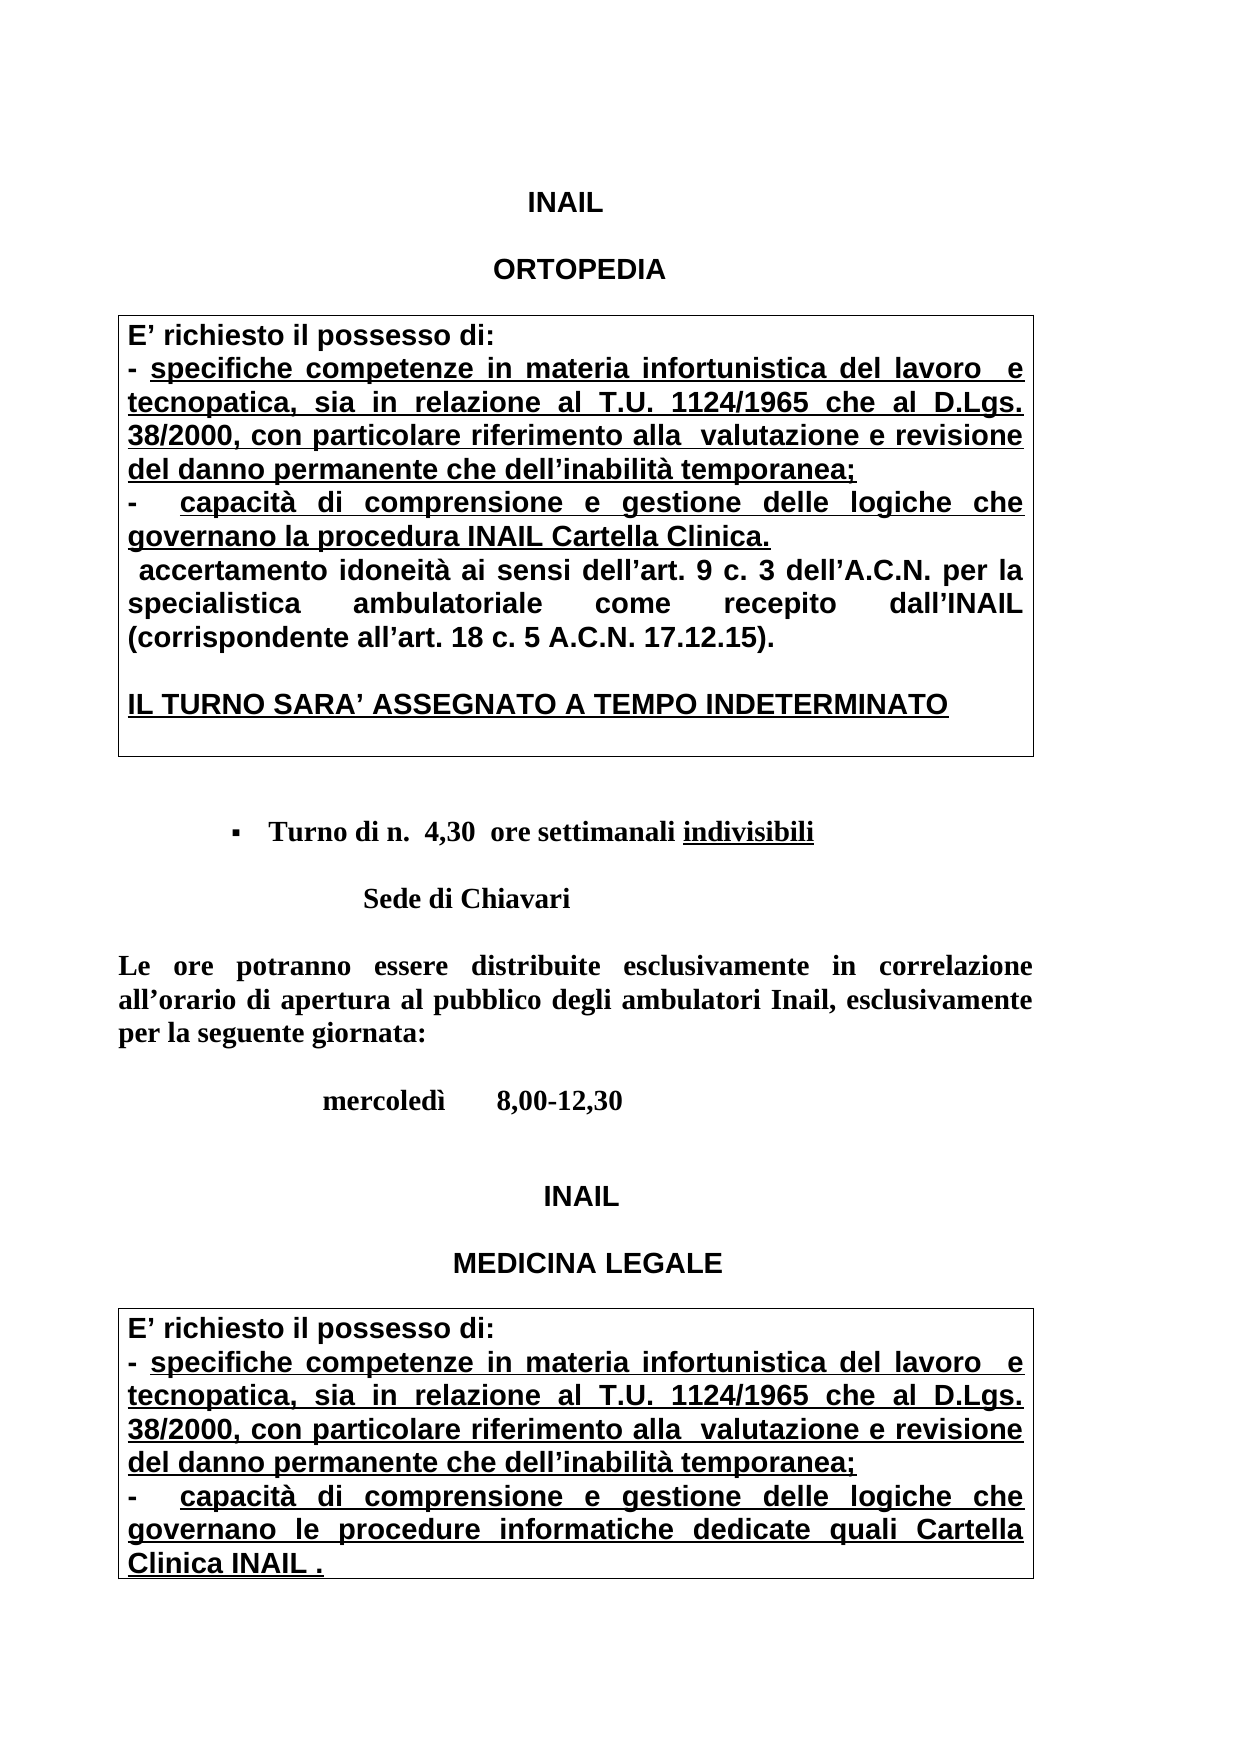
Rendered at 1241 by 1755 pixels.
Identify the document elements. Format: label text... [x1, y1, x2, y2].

text Sede di Chiavari [268, 881, 1093, 915]
text Le ore potranno essere distribuite esclusivamente in correlazione all’orario di apertura al pubblico degli ambulatori Inail, esclusivamente per la seguente giornata: [118, 948, 1034, 1049]
text - capacità di comprensione e gestione delle logiche che governano la procedura INAIL Cartella Clinica. [119, 482, 1033, 549]
text ORTOPEDIA [339, 252, 1093, 286]
text - specifiche competenze in materia infortunistica del lavoro e tecnopatica, sia in relazione al T.U. 1124/1965 che al D.Lgs. 38/2000, con particolare riferimento alla valutazione e revisione del danno permanente che dell’inabilità temporanea; [119, 348, 1033, 482]
text E’ richiesto il possesso di: [119, 316, 1033, 348]
subtitle INAIL [413, 1178, 1093, 1212]
text accertamento idoneità ai sensi dell’art. 9 c. 3 dell’A.C.N. per la specialistica ambulatoriale come recepito dall’INAIL (corrispondente all’art. 18 c. 5 A.C.N. 17.12.15). [119, 549, 1033, 653]
subtitle mercoledì 8,00-12,30 [118, 1083, 1093, 1116]
text - capacità di comprensione e gestione delle logiche che governano le procedure informatiche dedicate quali Cartella Clinica INAIL . [119, 1476, 1033, 1578]
subtitle INAIL [413, 185, 1093, 219]
text IL TURNO SARA’ ASSEGNATO A TEMPO INDETERMINATO [119, 683, 1033, 720]
text E’ richiesto il possesso di: [119, 1309, 1033, 1341]
text MEDICINA LEGALE [339, 1246, 1093, 1279]
list Turno di n. 4,30 ore settimanali indivisibili [231, 814, 1093, 848]
text - specifiche competenze in materia infortunistica del lavoro e tecnopatica, sia in relazione al T.U. 1124/1965 che al D.Lgs. 38/2000, con particolare riferimento alla valutazione e revisione del danno permanente che dell’inabilità temporanea; [119, 1341, 1033, 1476]
